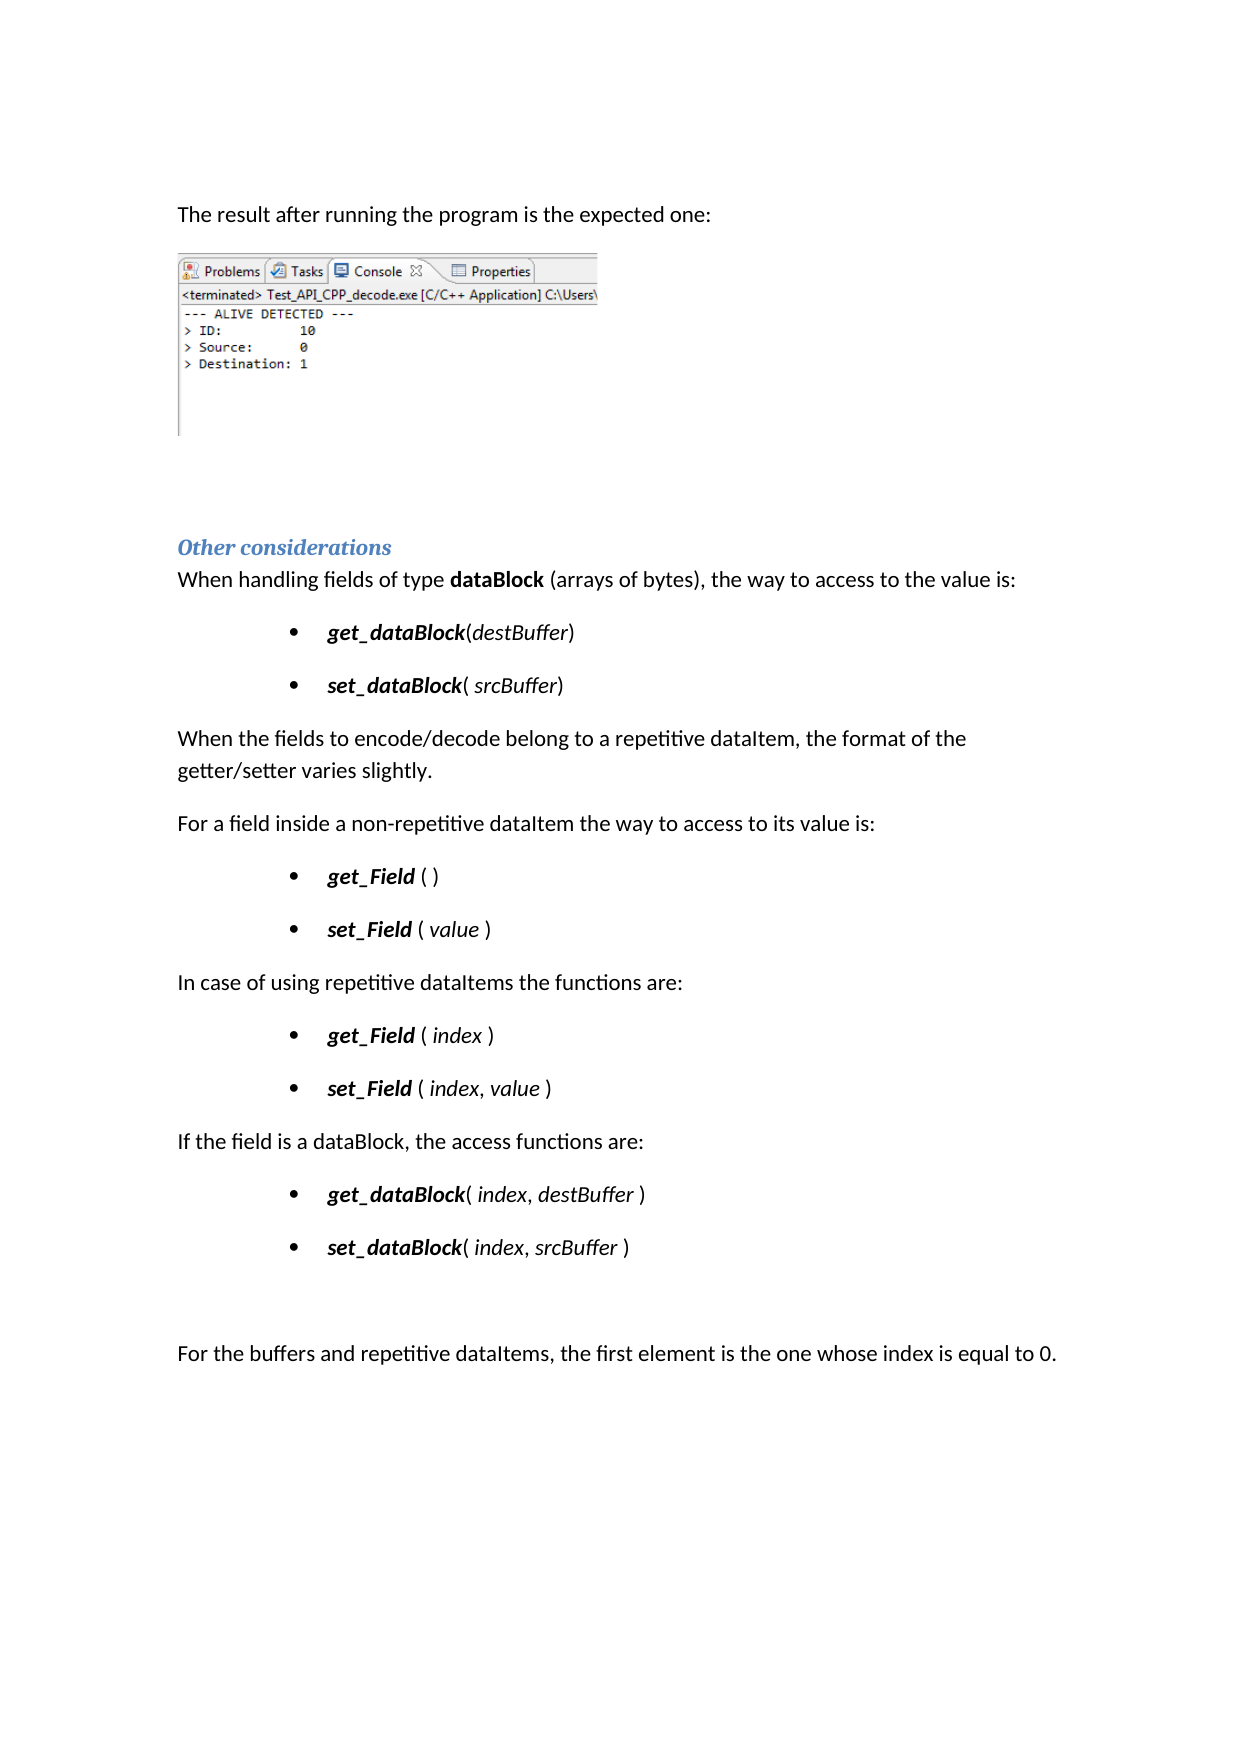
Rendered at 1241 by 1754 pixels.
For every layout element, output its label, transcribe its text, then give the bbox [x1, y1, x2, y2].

text In case of using repetitive dataItems the functions are: [177, 968, 1063, 996]
list set_Field ( index, value ) [290, 1074, 1063, 1102]
subtitle Other considerations [177, 534, 1063, 561]
text When the fields to encode/decode belong to a repetitive dataItem, the format of the getter/setter varies slightly. [177, 724, 1063, 784]
list set_dataBlock( index, srcBuffer ) [290, 1233, 1063, 1261]
text For the buffers and repetitive dataItems, the first element is the one whose index is equal to 0. [177, 1339, 1063, 1367]
text If the field is a dataBlock, the access functions are: [177, 1127, 1063, 1155]
text For a field inside a non-repetitive dataItem the way to access to its value is: [177, 809, 1063, 837]
list set_Field ( value ) [290, 915, 1063, 943]
list get_dataBlock(destBuffer) [290, 618, 1063, 646]
list set_dataBlock( srcBuffer) [290, 671, 1063, 699]
text The result after running the program is the expected one: [177, 201, 1063, 229]
list get_Field ( index ) [290, 1021, 1063, 1049]
text When handling fields of type dataBlock (arrays of bytes), the way to access to the value is: [177, 565, 1063, 593]
list get_dataBlock( index, destBuffer ) [290, 1180, 1063, 1208]
list get_Field ( ) [290, 862, 1063, 890]
